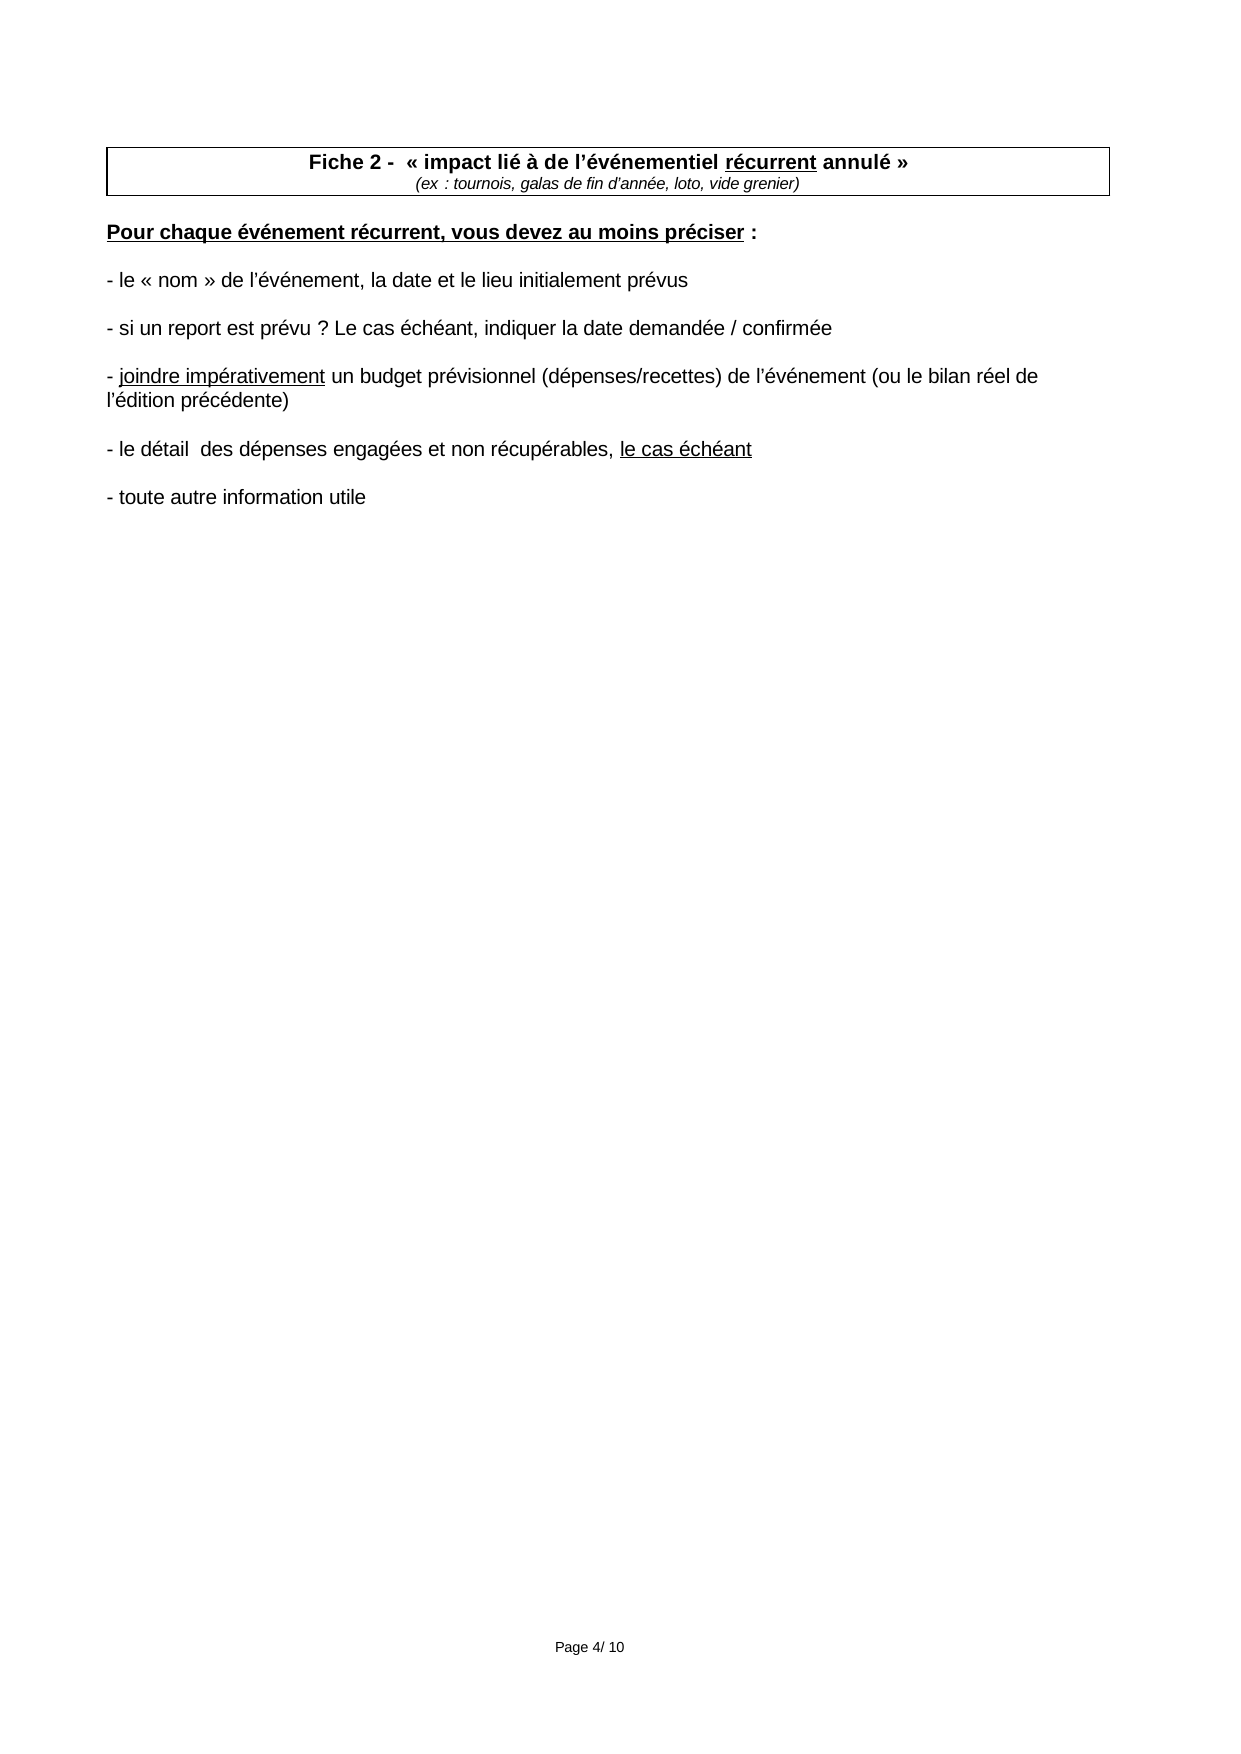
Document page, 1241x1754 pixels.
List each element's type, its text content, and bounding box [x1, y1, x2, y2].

text - toute autre information utile [106, 485, 1110, 509]
text Fiche 2 - « impact lié à de l’événementiel récurrent annulé » [108, 148, 1109, 171]
text - le détail des dépenses engagées et non récupérables, le cas échéant [106, 437, 1110, 461]
text - si un report est prévu ? Le cas échéant, indiquer la date demandée / confirmée [106, 316, 1110, 340]
text Pour chaque événement récurrent, vous devez au moins préciser : [106, 220, 1110, 244]
text (ex : tournois, galas de fin d’année, loto, vide grenier) [108, 171, 1109, 195]
text - le « nom » de l’événement, la date et le lieu initialement prévus [106, 268, 1110, 292]
text - joindre impérativement un budget prévisionnel (dépenses/recettes) de l’événement (ou le bilan réel de l’édition précédente) [106, 364, 1110, 412]
